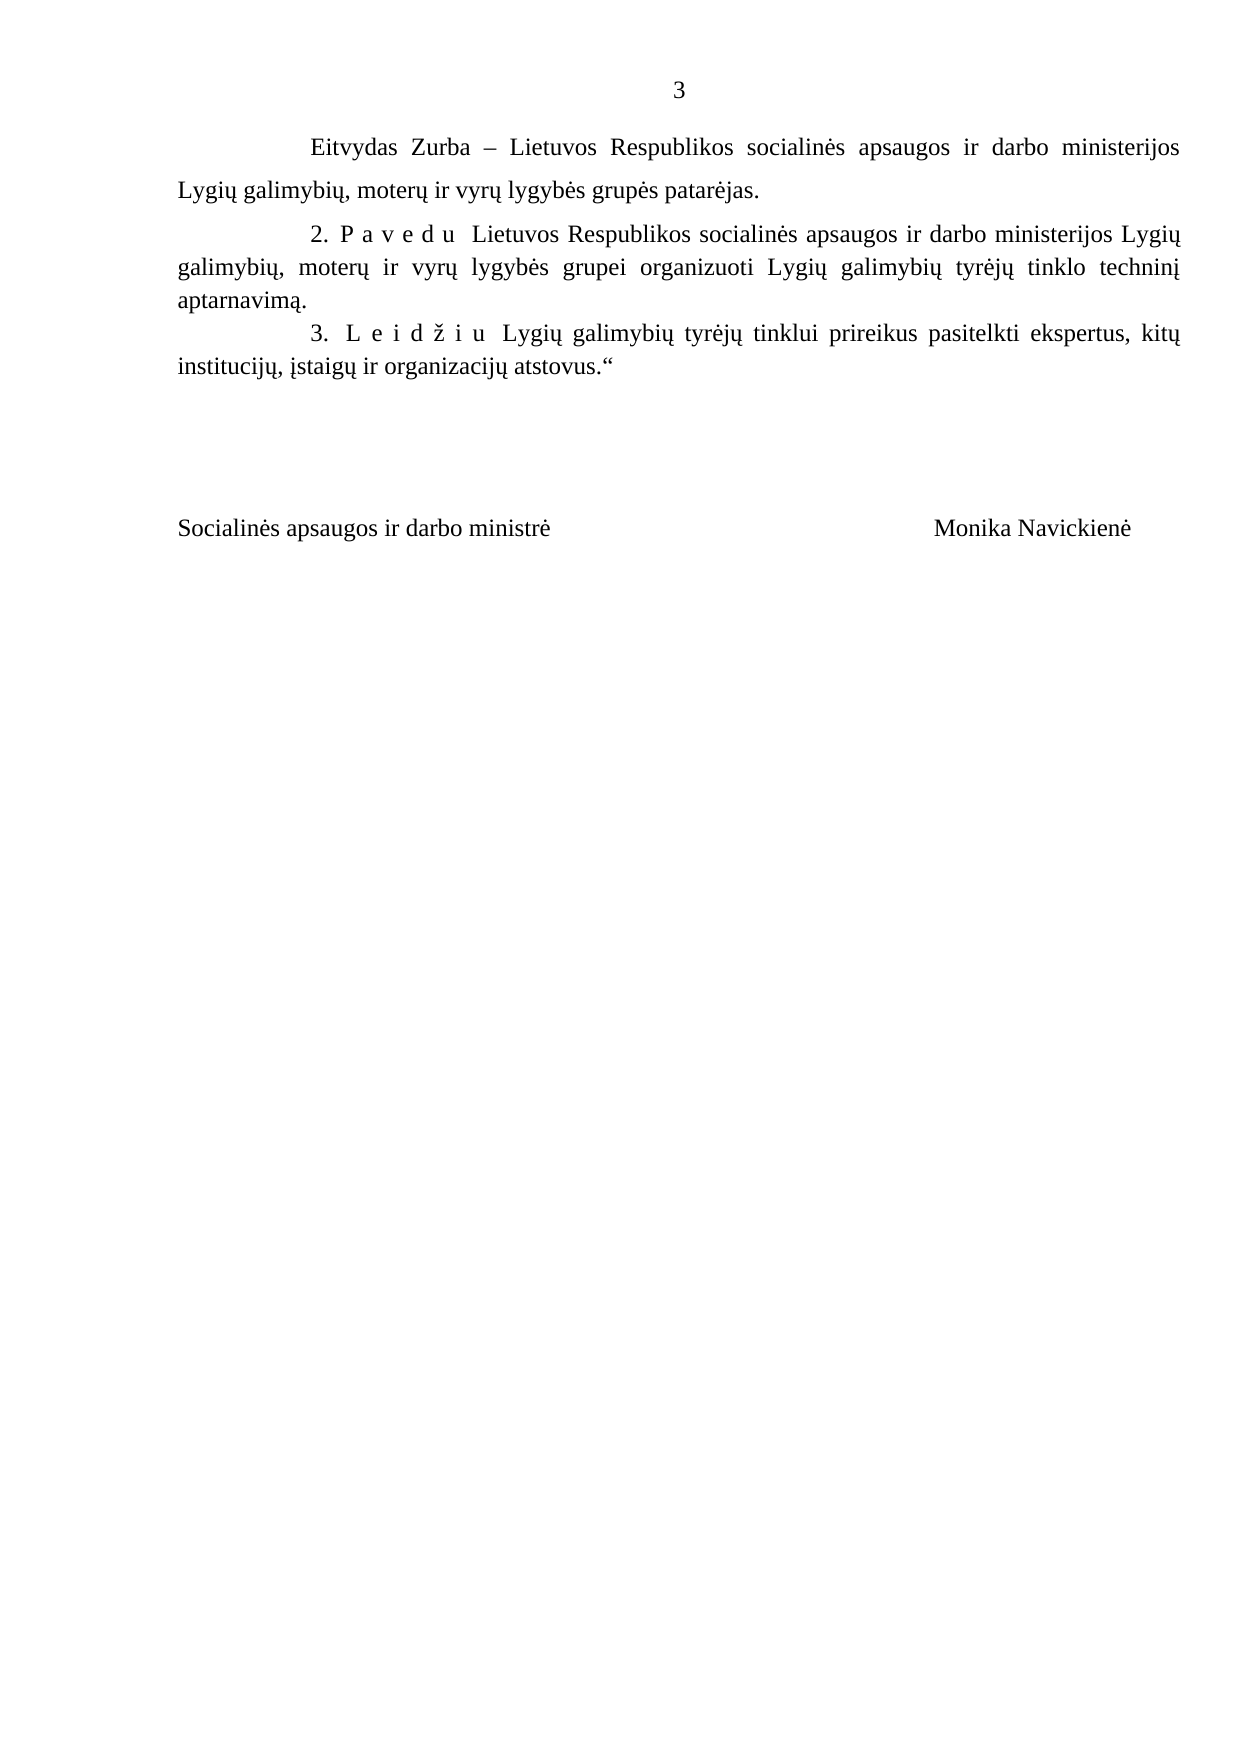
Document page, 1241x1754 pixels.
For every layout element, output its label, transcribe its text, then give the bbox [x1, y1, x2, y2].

text Socialinės apsaugos ir darbo ministrė Monika Navickienė [177, 513, 1181, 542]
text 2. P a v e d u Lietuvos Respublikos socialinės apsaugos ir darbo ministerijos Lygių galimybių, moterų ir vyrų lygybės grupei organizuoti Lygių galimybių tyrėjų tinklo techninį aptarnavimą. [177, 219, 1181, 313]
text Eitvydas Zurba – Lietuvos Respublikos socialinės apsaugos ir darbo ministerijos Lygių galimybių, moterų ir vyrų lygybės grupės patarėjas. [177, 132, 1181, 204]
text 3. L e i d ž i u Lygių galimybių tyrėjų tinklui prireikus pasitelkti ekspertus, kitų institucijų, įstaigų ir organizacijų atstovus.“ [177, 318, 1181, 379]
